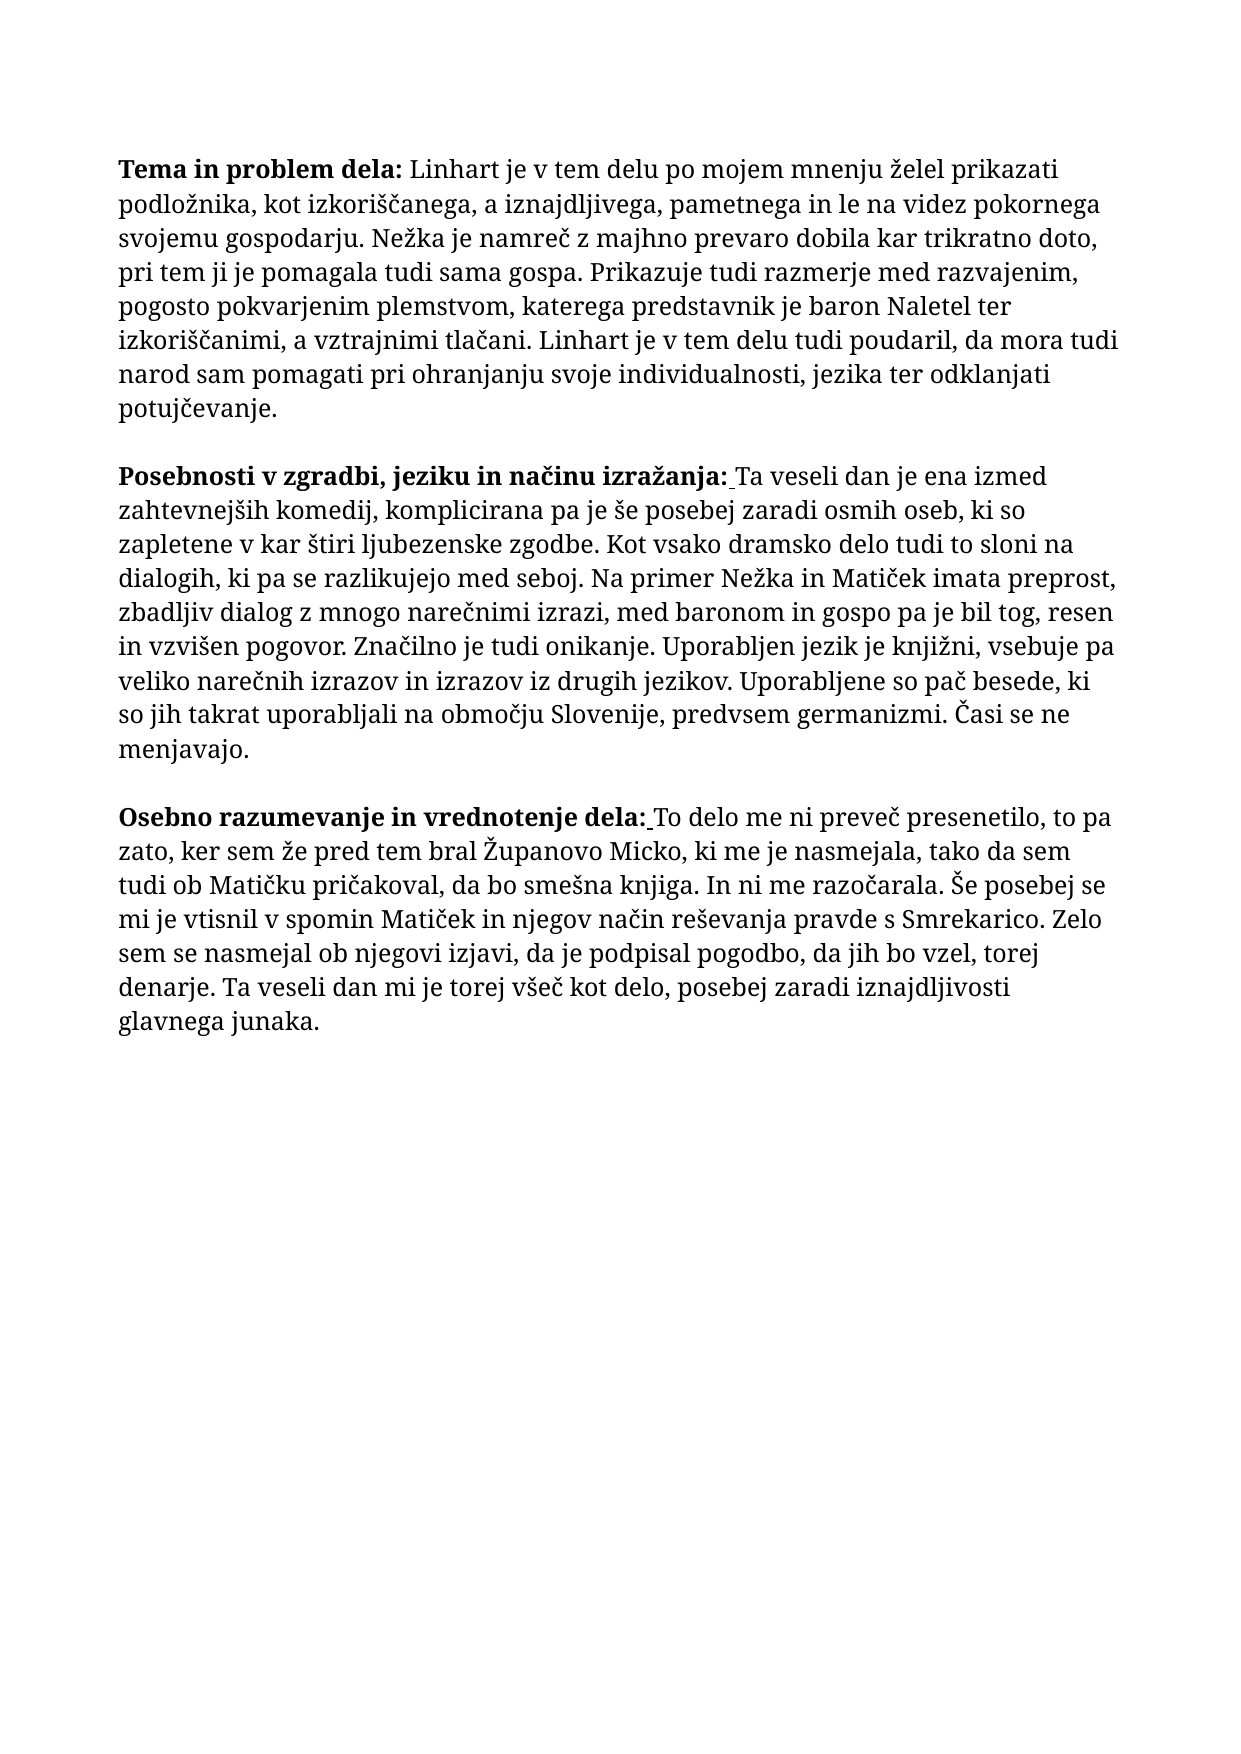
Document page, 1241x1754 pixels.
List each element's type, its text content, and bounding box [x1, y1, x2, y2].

text Tema in problem dela: Linhart je v tem delu po mojem mnenju želel prikazati podložnika, kot izkoriščanega, a iznajdljivega, pametnega in le na videz pokornega svojemu gospodarju. Nežka je namreč z majhno prevaro dobila kar trikratno doto, pri tem ji je pomagala tudi sama gospa. Prikazuje tudi razmerje med razvajenim, pogosto pokvarjenim plemstvom, katerega predstavnik je baron Naletel ter izkoriščanimi, a vztrajnimi tlačani. Linhart je v tem delu tudi poudaril, da mora tudi narod sam pomagati pri ohranjanju svoje individualnosti, jezika ter odklanjati potujčevanje. [118, 152, 1122, 425]
text Posebnosti v zgradbi, jeziku in načinu izražanja: Ta veseli dan je ena izmed zahtevnejših komedij, komplicirana pa je še posebej zaradi osmih oseb, ki so zapletene v kar štiri ljubezenske zgodbe. Kot vsako dramsko delo tudi to sloni na dialogih, ki pa se razlikujejo med seboj. Na primer Nežka in Matiček imata preprost, zbadljiv dialog z mnogo narečnimi izrazi, med baronom in gospo pa je bil tog, resen in vzvišen pogovor. Značilno je tudi onikanje. Uporabljen jezik je knjižni, vsebuje pa veliko narečnih izrazov in izrazov iz drugih jezikov. Uporabljene so pač besede, ki so jih takrat uporabljali na območju Slovenije, predvsem germanizmi. Časi se ne menjavajo. [118, 459, 1122, 765]
text Osebno razumevanje in vrednotenje dela: To delo me ni preveč presenetilo, to pa zato, ker sem že pred tem bral Županovo Micko, ki me je nasmejala, tako da sem tudi ob Matičku pričakoval, da bo smešna knjiga. In ni me razočarala. Še posebej se mi je vtisnil v spomin Matiček in njegov način reševanja pravde s Smrekarico. Zelo sem se nasmejal ob njegovi izjavi, da je podpisal pogodbo, da jih bo vzel, torej denarje. Ta veseli dan mi je torej všeč kot delo, posebej zaradi iznajdljivosti glavnega junaka. [118, 799, 1122, 1038]
